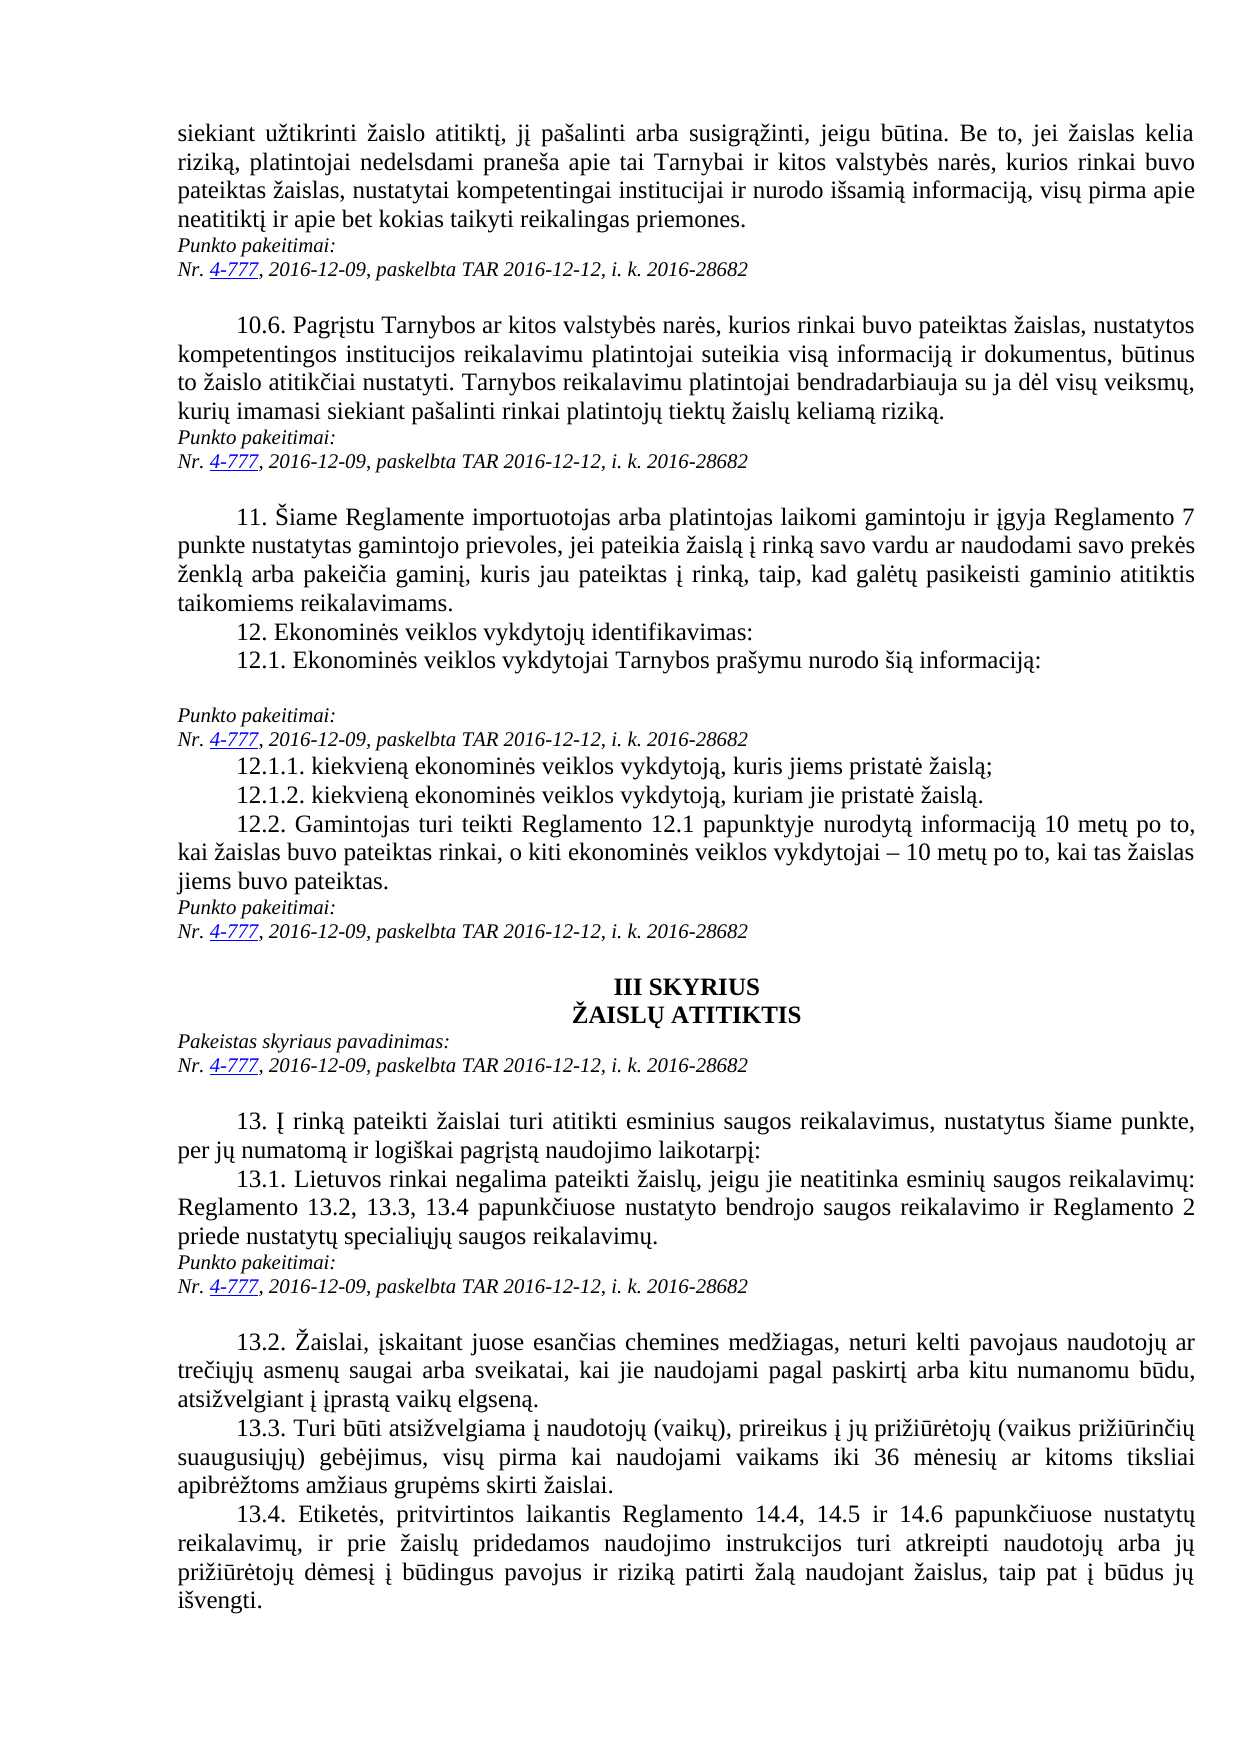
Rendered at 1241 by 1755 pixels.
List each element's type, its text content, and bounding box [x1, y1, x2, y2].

text 13.3. Turi būti atsižvelgiama į naudotojų (vaikų), prireikus į jų prižiūrėtojų (vaikus prižiūrinčių suaugusiųjų) gebėjimus, visų pirma kai naudojami vaikams iki 36 mėnesių ar kitoms tiksliai apibrėžtoms amžiaus grupėms skirti žaislai. [177, 1413, 1196, 1499]
text 12.1.2. kiekvieną ekonominės veiklos vykdytoją, kuriam jie pristatė žaislą. [177, 780, 1196, 809]
text Nr. 4-777, 2016-12-09, paskelbta TAR 2016-12-12, i. k. 2016-28682 [177, 257, 1196, 281]
text Punkto pakeitimai: [177, 1250, 1196, 1274]
text Pakeistas skyriaus pavadinimas: [177, 1029, 1196, 1053]
text siekiant užtikrinti žaislo atitiktį, jį pašalinti arba susigrąžinti, jeigu būtina. Be to, jei žaislas kelia riziką, platintojai nedelsdami praneša apie tai Tarnybai ir kitos valstybės narės, kurios rinkai buvo pateiktas žaislas, nustatytai kompetentingai institucijai ir nurodo išsamią informaciją, visų pirma apie neatitiktį ir apie bet kokias taikyti reikalingas priemones. [177, 118, 1196, 233]
text Nr. 4-777, 2016-12-09, paskelbta TAR 2016-12-12, i. k. 2016-28682 [177, 449, 1196, 473]
text Nr. 4-777, 2016-12-09, paskelbta TAR 2016-12-12, i. k. 2016-28682 [177, 1053, 1196, 1077]
text ŽAISLŲ ATITIKTIS [177, 1001, 1196, 1029]
text 12.1. Ekonominės veiklos vykdytojai Tarnybos prašymu nurodo šią informaciją: [177, 646, 1196, 674]
text 13.2. Žaislai, įskaitant juose esančias chemines medžiagas, neturi kelti pavojaus naudotojų ar trečiųjų asmenų saugai arba sveikatai, kai jie naudojami pagal paskirtį arba kitu numanomu būdu, atsižvelgiant į įprastą vaikų elgseną. [177, 1327, 1196, 1413]
text 10.6. Pagrįstu Tarnybos ar kitos valstybės narės, kurios rinkai buvo pateiktas žaislas, nustatytos kompetentingos institucijos reikalavimu platintojai suteikia visą informaciją ir dokumentus, būtinus to žaislo atitikčiai nustatyti. Tarnybos reikalavimu platintojai bendradarbiauja su ja dėl visų veiksmų, kurių imamasi siekiant pašalinti rinkai platintojų tiektų žaislų keliamą riziką. [177, 310, 1196, 425]
text 13. Į rinką pateikti žaislai turi atitikti esminius saugos reikalavimus, nustatytus šiame punkte, per jų numatomą ir logiškai pagrįstą naudojimo laikotarpį: [177, 1106, 1196, 1164]
text 13.1. Lietuvos rinkai negalima pateikti žaislų, jeigu jie neatitinka esminių saugos reikalavimų: Reglamento 13.2, 13.3, 13.4 papunkčiuose nustatyto bendrojo saugos reikalavimo ir Reglamento 2 priede nustatytų specialiųjų saugos reikalavimų. [177, 1164, 1196, 1250]
text Punkto pakeitimai: [177, 425, 1196, 449]
text Nr. 4-777, 2016-12-09, paskelbta TAR 2016-12-12, i. k. 2016-28682 [177, 727, 1196, 751]
text III SKYRIUS [177, 972, 1196, 1001]
text 11. Šiame Reglamente importuotojas arba platintojas laikomi gamintoju ir įgyja Reglamento 7 punkte nustatytas gamintojo prievoles, jei pateikia žaislą į rinką savo vardu ar naudodami savo prekės ženklą arba pakeičia gaminį, kuris jau pateiktas į rinką, taip, kad galėtų pasikeisti gaminio atitiktis taikomiems reikalavimams. [177, 502, 1196, 617]
text Nr. 4-777, 2016-12-09, paskelbta TAR 2016-12-12, i. k. 2016-28682 [177, 1274, 1196, 1298]
text Punkto pakeitimai: [177, 703, 1196, 727]
text Punkto pakeitimai: [177, 895, 1196, 919]
text Nr. 4-777, 2016-12-09, paskelbta TAR 2016-12-12, i. k. 2016-28682 [177, 919, 1196, 943]
text 12. Ekonominės veiklos vykdytojų identifikavimas: [177, 617, 1196, 646]
text 12.1.1. kiekvieną ekonominės veiklos vykdytoją, kuris jiems pristatė žaislą; [177, 751, 1196, 780]
text 12.2. Gamintojas turi teikti Reglamento 12.1 papunktyje nurodytą informaciją 10 metų po to, kai žaislas buvo pateiktas rinkai, o kiti ekonominės veiklos vykdytojai – 10 metų po to, kai tas žaislas jiems buvo pateiktas. [177, 809, 1196, 895]
text Punkto pakeitimai: [177, 233, 1196, 257]
text 13.4. Etiketės, pritvirtintos laikantis Reglamento 14.4, 14.5 ir 14.6 papunkčiuose nustatytų reikalavimų, ir prie žaislų pridedamos naudojimo instrukcijos turi atkreipti naudotojų arba jų prižiūrėtojų dėmesį į būdingus pavojus ir riziką patirti žalą naudojant žaislus, taip pat į būdus jų išvengti. [177, 1499, 1196, 1614]
